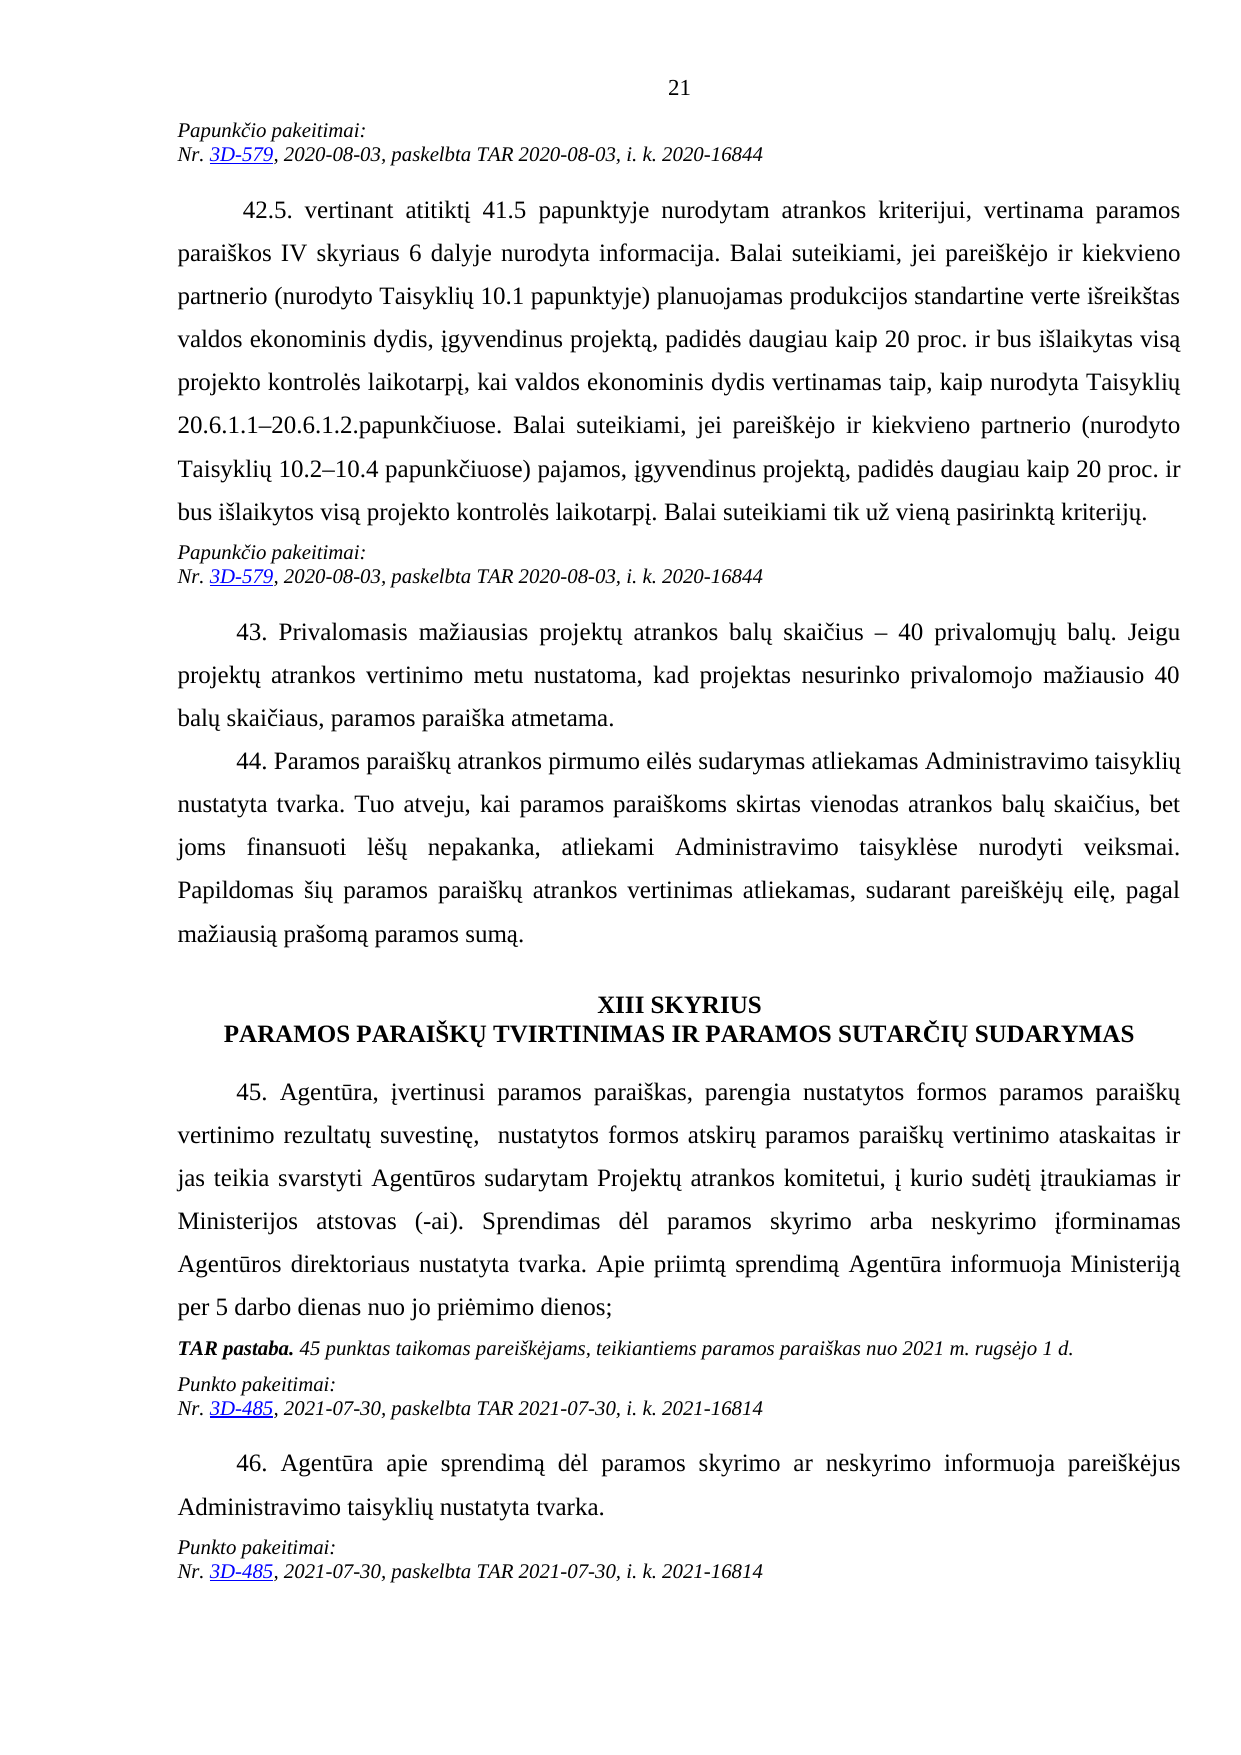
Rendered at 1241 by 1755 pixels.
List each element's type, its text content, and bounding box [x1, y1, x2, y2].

text 45. Agentūra, įvertinusi paramos paraiškas, parengia nustatytos formos paramos paraiškų vertinimo rezultatų suvestinę, nustatytos formos atskirų paramos paraiškų vertinimo ataskaitas ir jas teikia svarstyti Agentūros sudarytam Projektų atrankos komitetui, į kurio sudėtį įtraukiamas ir Ministerijos atstovas (-ai). Sprendimas dėl paramos skyrimo arba neskyrimo įforminamas Agentūros direktoriaus nustatyta tvarka. Apie priimtą sprendimą Agentūra informuoja Ministeriją per 5 darbo dienas nuo jo priėmimo dienos; [177, 1077, 1181, 1321]
text 46. Agentūra apie sprendimą dėl paramos skyrimo ar neskyrimo informuoja pareiškėjus Administravimo taisyklių nustatyta tvarka. [177, 1448, 1181, 1520]
text Nr. 3D-485, 2021-07-30, paskelbta TAR 2021-07-30, i. k. 2021-16814 [177, 1559, 1181, 1583]
text 42.5. vertinant atitiktį 41.5 papunktyje nurodytam atrankos kriterijui, vertinama paramos paraiškos IV skyriaus 6 dalyje nurodyta informacija. Balai suteikiami, jei pareiškėjo ir kiekvieno partnerio (nurodyto Taisyklių 10.1 papunktyje) planuojamas produkcijos standartine verte išreikštas valdos ekonominis dydis, įgyvendinus projektą, padidės daugiau kaip 20 proc. ir bus išlaikytas visą projekto kontrolės laikotarpį, kai valdos ekonominis dydis vertinamas taip, kaip nurodyta Taisyklių 20.6.1.1–20.6.1.2.papunkčiuose. Balai suteikiami, jei pareiškėjo ir kiekvieno partnerio (nurodyto Taisyklių 10.2–10.4 papunkčiuose) pajamos, įgyvendinus projektą, padidės daugiau kaip 20 proc. ir bus išlaikytos visą projekto kontrolės laikotarpį. Balai suteikiami tik už vieną pasirinktą kriterijų. [177, 195, 1181, 526]
text Nr. 3D-485, 2021-07-30, paskelbta TAR 2021-07-30, i. k. 2021-16814 [177, 1396, 1181, 1420]
text Papunkčio pakeitimai: [177, 540, 1181, 564]
text Punkto pakeitimai: [177, 1372, 1181, 1396]
text TAR pastaba. 45 punktas taikomas pareiškėjams, teikiantiems paramos paraiškas nuo 2021 m. rugsėjo 1 d. [177, 1336, 1181, 1360]
text PARAMOS PARAIŠKŲ TVIRTINIMAS IR PARAMOS SUTARČIŲ SUDARYMAS [177, 1019, 1181, 1048]
text Nr. 3D-579, 2020-08-03, paskelbta TAR 2020-08-03, i. k. 2020-16844 [177, 564, 1181, 588]
text 44. Paramos paraiškų atrankos pirmumo eilės sudarymas atliekamas Administravimo taisyklių nustatyta tvarka. Tuo atveju, kai paramos paraiškoms skirtas vienodas atrankos balų skaičius, bet joms finansuoti lėšų nepakanka, atliekami Administravimo taisyklėse nurodyti veiksmai. Papildomas šių paramos paraiškų atrankos vertinimas atliekamas, sudarant pareiškėjų eilę, pagal mažiausią prašomą paramos sumą. [177, 746, 1181, 947]
text Papunkčio pakeitimai: [177, 118, 1181, 142]
text 43. Privalomasis mažiausias projektų atrankos balų skaičius – 40 privalomųjų balų. Jeigu projektų atrankos vertinimo metu nustatoma, kad projektas nesurinko privalomojo mažiausio 40 balų skaičiaus, paramos paraiška atmetama. [177, 617, 1181, 732]
text Punkto pakeitimai: [177, 1535, 1181, 1559]
text XIII SKYRIUS [177, 991, 1181, 1019]
text Nr. 3D-579, 2020-08-03, paskelbta TAR 2020-08-03, i. k. 2020-16844 [177, 142, 1181, 166]
